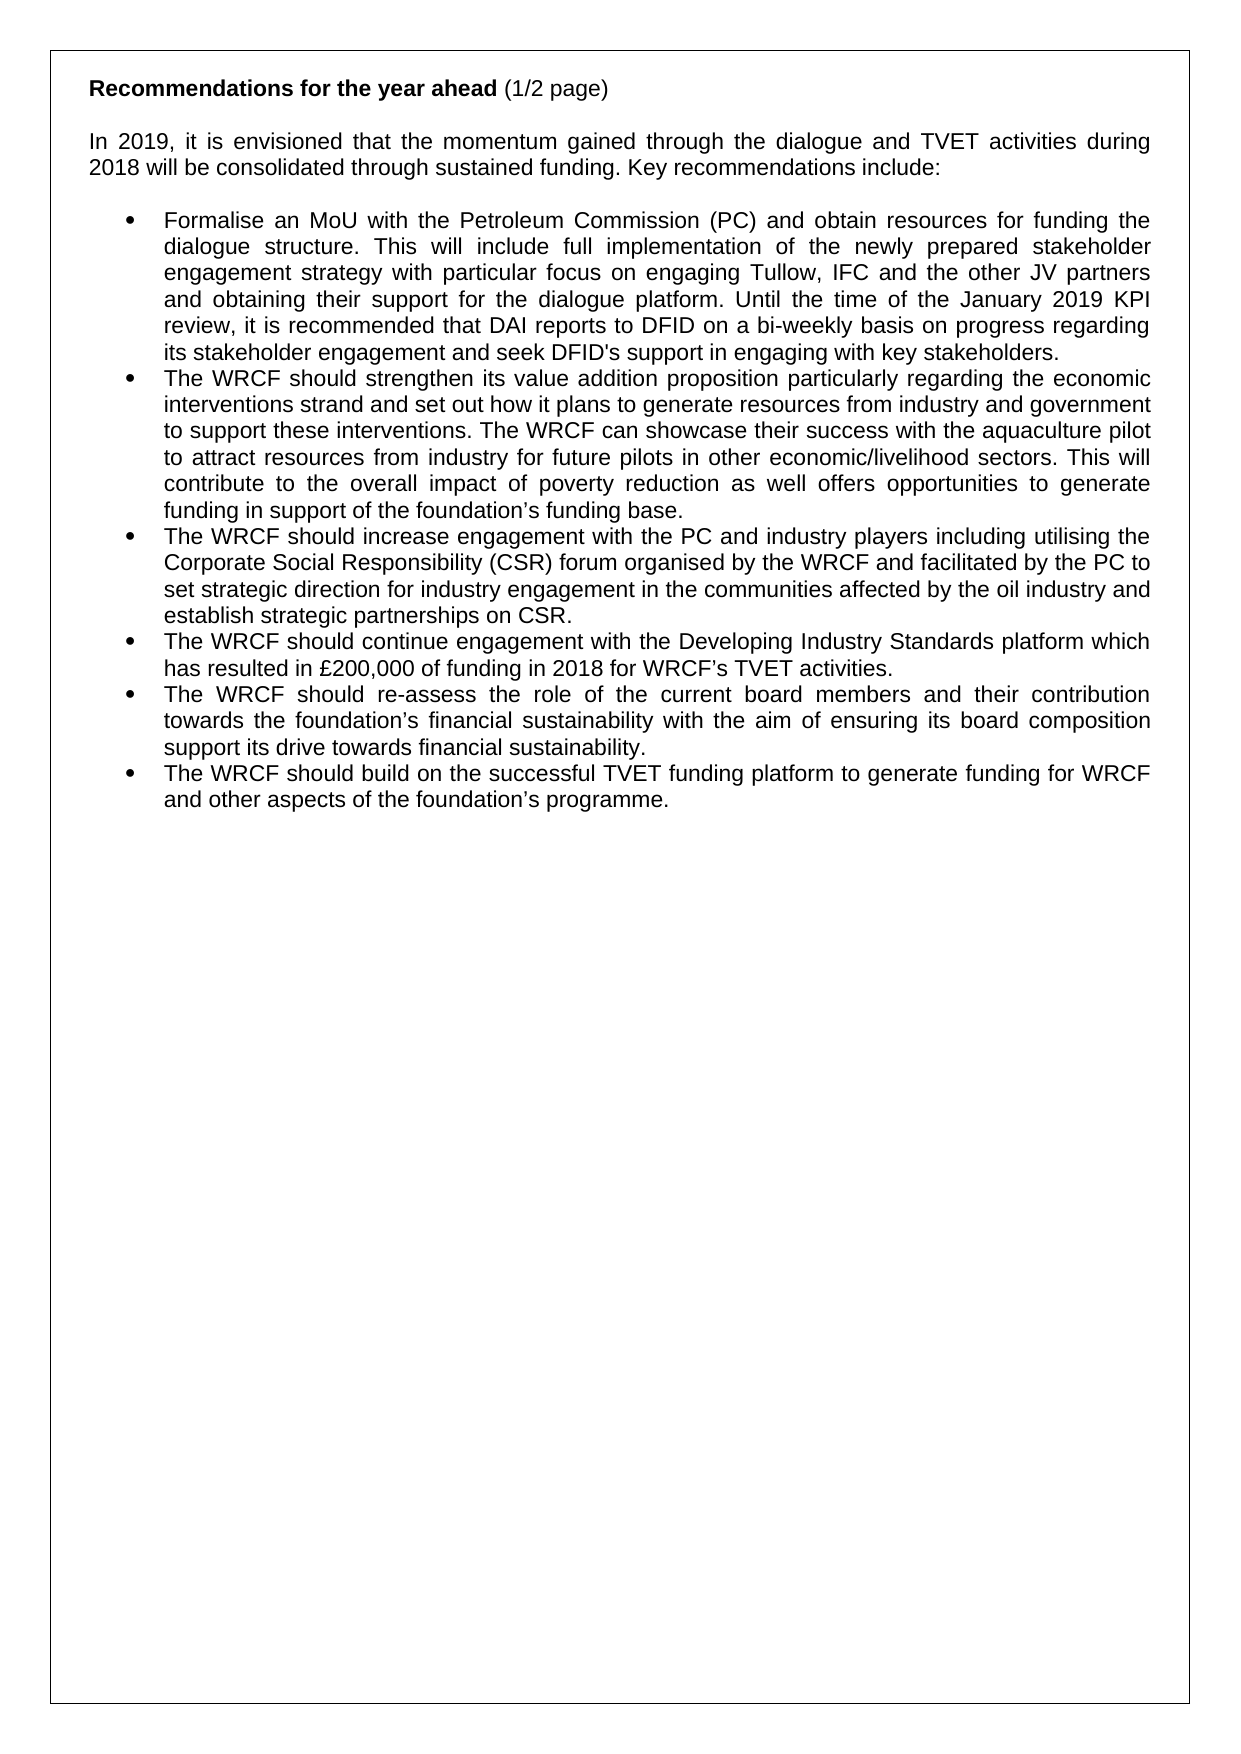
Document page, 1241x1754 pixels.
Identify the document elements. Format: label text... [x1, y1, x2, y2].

list Formalise an MoU with the Petroleum Commission (PC) and obtain resources for funding the dialogue structure. This will include full implementation of the newly prepared stakeholder engagement strategy with particular focus on engaging Tullow, IFC and the other JV partners and obtaining their support for the dialogue platform. Until the time of the January 2019 KPI review, it is recommended that DAI reports to DFID on a bi-weekly basis on progress regarding its stakeholder engagement and seek DFID's support in engaging with key stakeholders. [126, 207, 1152, 365]
list The WRCF should re-assess the role of the current board members and their contribution towards the foundation’s financial sustainability with the aim of ensuring its board composition support its drive towards financial sustainability. [126, 681, 1152, 760]
list The WRCF should increase engagement with the PC and industry players including utilising the Corporate Social Responsibility (CSR) forum organised by the WRCF and facilitated by the PC to set strategic direction for industry engagement in the communities affected by the oil industry and establish strategic partnerships on CSR. [126, 523, 1152, 628]
list The WRCF should continue engagement with the Developing Industry Standards platform which has resulted in £200,000 of funding in 2018 for WRCF’s TVET activities. [126, 628, 1152, 681]
text Recommendations for the year ahead (1/2 page) [89, 75, 1152, 101]
text In 2019, it is envisioned that the momentum gained through the dialogue and TVET activities during 2018 will be consolidated through sustained funding. Key recommendations include: [89, 128, 1152, 180]
list The WRCF should strengthen its value addition proposition particularly regarding the economic interventions strand and set out how it plans to generate resources from industry and government to support these interventions. The WRCF can showcase their success with the aquaculture pilot to attract resources from industry for future pilots in other economic/livelihood sectors. This will contribute to the overall impact of poverty reduction as well offers opportunities to generate funding in support of the foundation’s funding base. [126, 365, 1152, 523]
list The WRCF should build on the successful TVET funding platform to generate funding for WRCF and other aspects of the foundation’s programme. [126, 760, 1152, 813]
